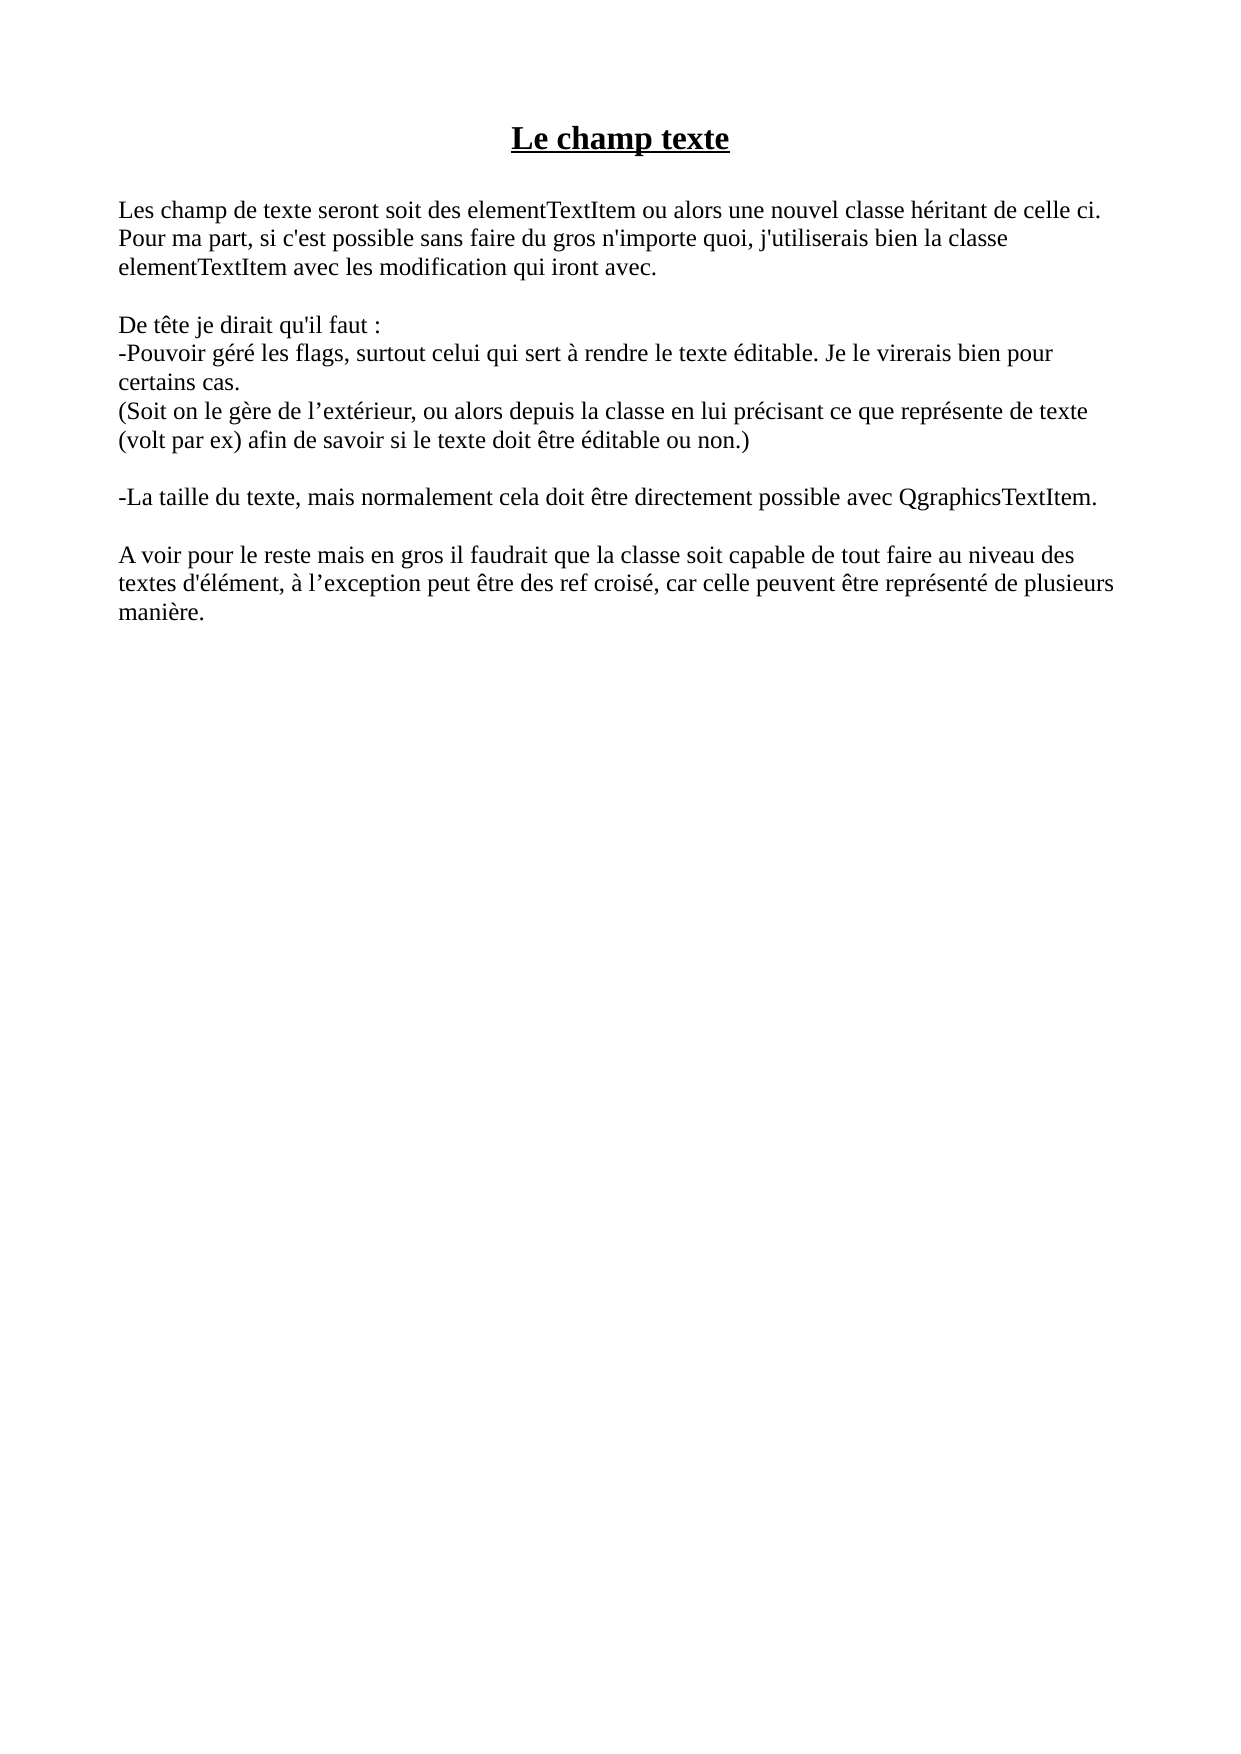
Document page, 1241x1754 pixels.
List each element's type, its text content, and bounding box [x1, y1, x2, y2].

text -Pouvoir géré les flags, surtout celui qui sert à rendre le texte éditable. Je le virerais bien pour certains cas. [118, 338, 1122, 396]
text A voir pour le reste mais en gros il faudrait que la classe soit capable de tout faire au niveau des textes d'élément, à l’exception peut être des ref croisé, car celle peuvent être représenté de plusieurs manière. [118, 540, 1122, 626]
text Les champ de texte seront soit des elementTextItem ou alors une nouvel classe héritant de celle ci. [118, 195, 1122, 223]
text -La taille du texte, mais normalement cela doit être directement possible avec QgraphicsTextItem. [118, 482, 1122, 511]
text De tête je dirait qu'il faut : [118, 310, 1122, 338]
text (Soit on le gère de l’extérieur, ou alors depuis la classe en lui précisant ce que représente de texte (volt par ex) afin de savoir si le texte doit être éditable ou non.) [118, 396, 1122, 453]
text Le champ texte [118, 118, 1122, 156]
text Pour ma part, si c'est possible sans faire du gros n'importe quoi, j'utiliserais bien la classe elementTextItem avec les modification qui iront avec. [118, 223, 1122, 281]
